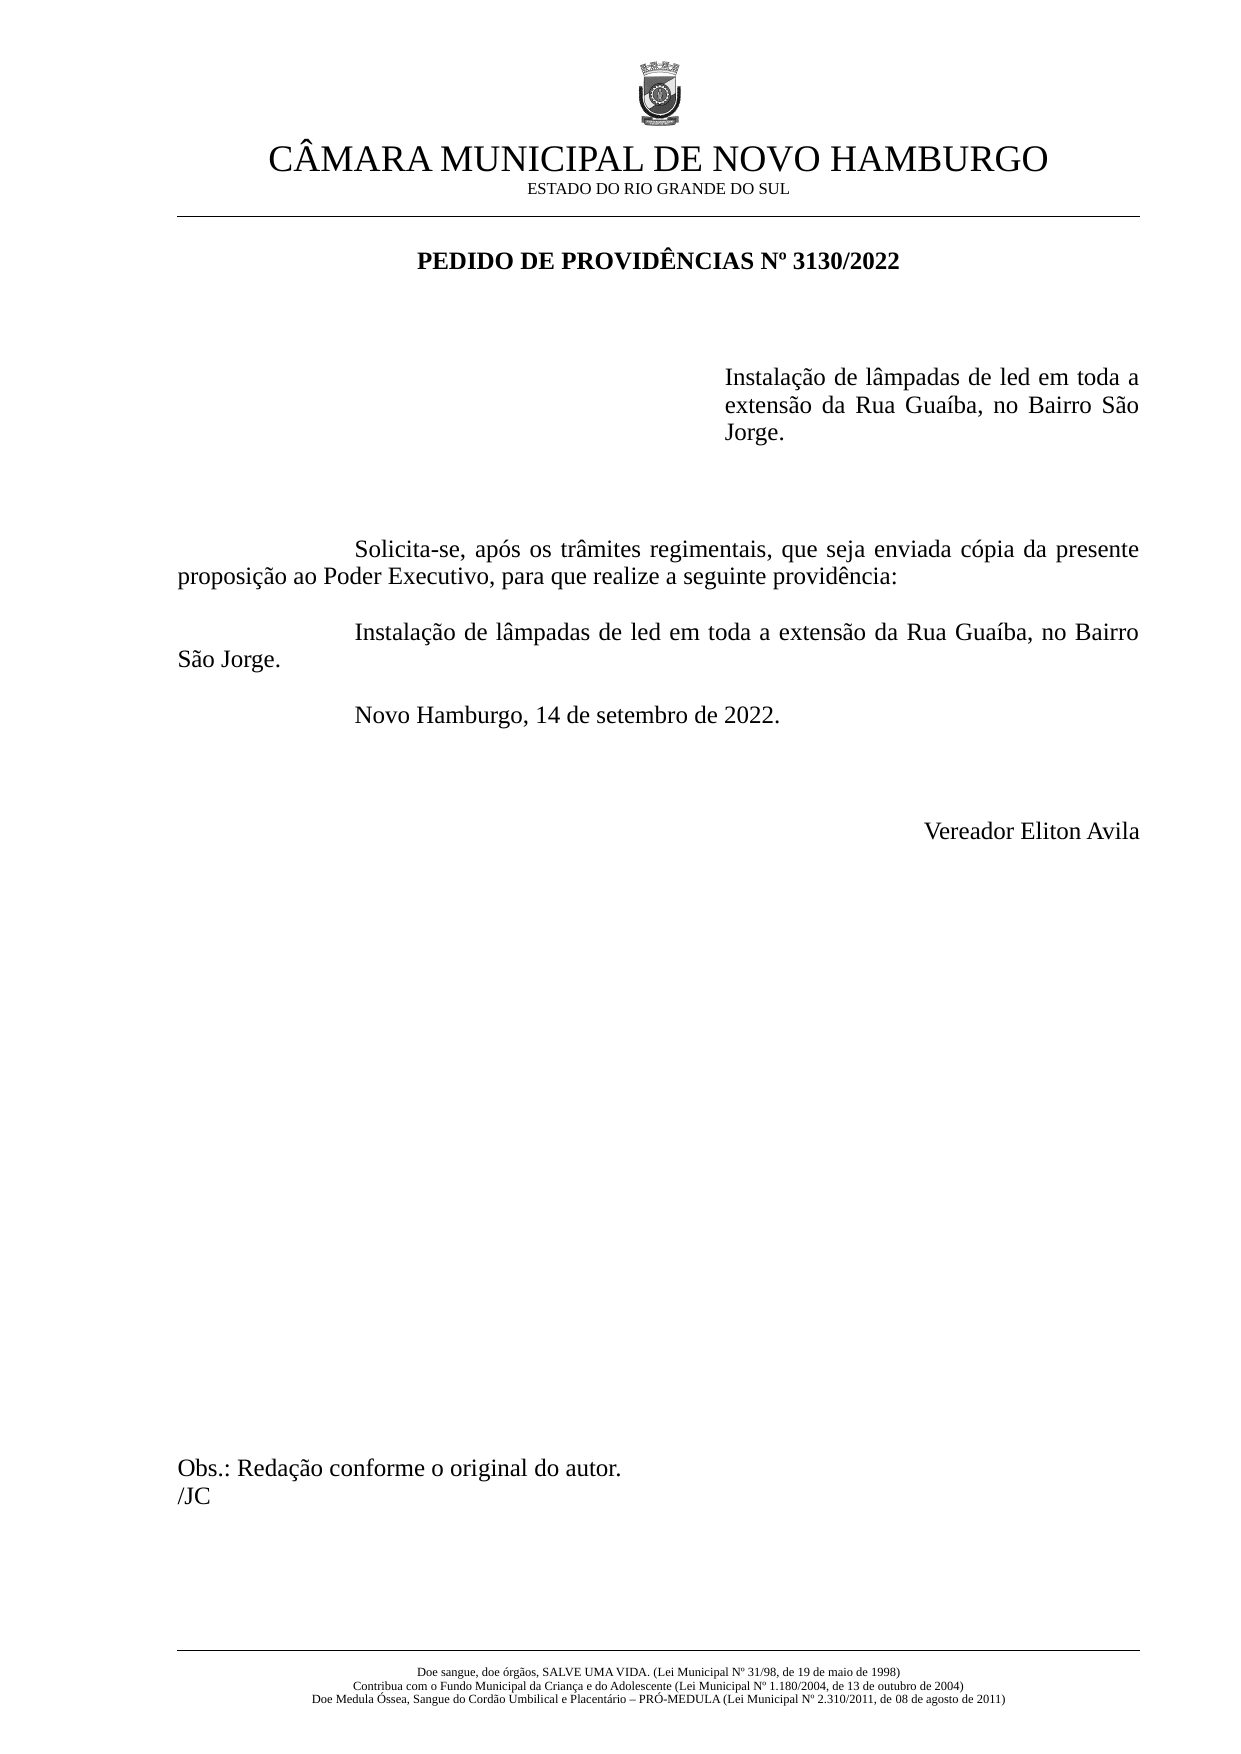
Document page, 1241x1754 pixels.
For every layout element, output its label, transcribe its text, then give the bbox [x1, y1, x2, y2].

text /JC [177, 1482, 1140, 1510]
text Novo Hamburgo, 14 de setembro de 2022. [177, 701, 1140, 729]
text Solicita-se, após os trâmites regimentais, que seja enviada cópia da presente proposição ao Poder Executivo, para que realize a seguinte providência: [177, 535, 1140, 590]
text Obs.: Redação conforme o original do autor. [177, 1454, 1140, 1482]
text PEDIDO DE PROVIDÊNCIAS Nº 3130/2022 [177, 247, 1140, 274]
list Instalação de lâmpadas de led em toda a extensão da Rua Guaíba, no Bairro São Jorge. [687, 363, 1140, 446]
text Vereador Eliton Avila [649, 817, 1140, 845]
text Instalação de lâmpadas de led em toda a extensão da Rua Guaíba, no Bairro São Jorge. [177, 618, 1140, 673]
